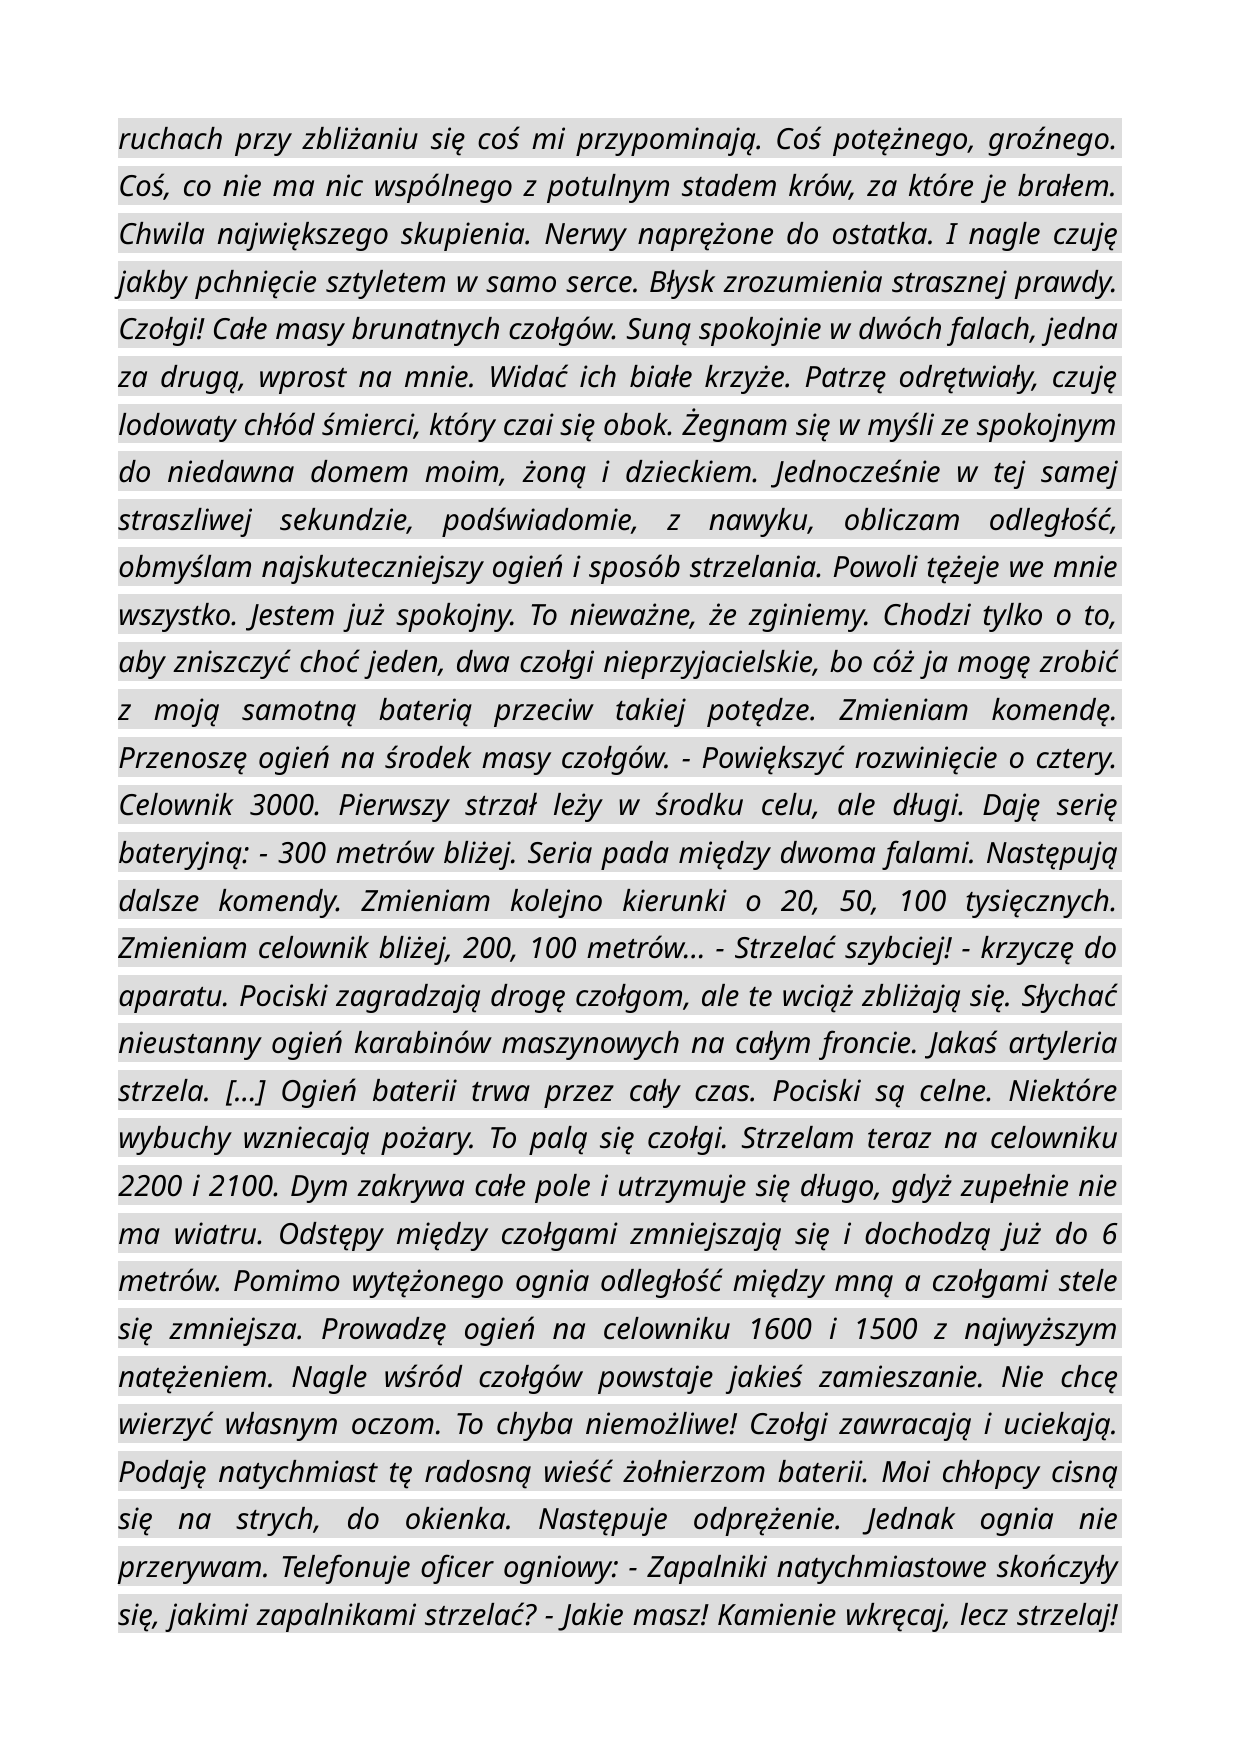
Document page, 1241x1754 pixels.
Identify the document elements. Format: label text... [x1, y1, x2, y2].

text ruchach przy zbliżaniu się coś mi przypominają. Coś potężnego, groźnego. Coś, co nie ma nic wspólnego z potulnym stadem krów, za które je brałem. Chwila największego skupienia. Nerwy naprężone do ostatka. I nagle czuję jakby pchnięcie sztyletem w samo serce. Błysk zrozumienia strasznej prawdy. Czołgi! Całe masy brunatnych czołgów. Suną spokojnie w dwóch falach, jedna za drugą, wprost na mnie. Widać ich białe krzyże. Patrzę odrętwiały, czuję lodowaty chłód śmierci, który czai się obok. Żegnam się w myśli ze spokojnym do niedawna domem moim, żoną i dzieckiem. Jednocześnie w tej samej straszliwej sekundzie, podświadomie, z nawyku, obliczam odległość, obmyślam najskuteczniejszy ogień i sposób strzelania. Powoli tężeje we mnie wszystko. Jestem już spokojny. To nieważne, że zginiemy. Chodzi tylko o to, aby zniszczyć choć jeden, dwa czołgi nieprzyjacielskie, bo cóż ja mogę zrobić z moją samotną baterią przeciw takiej potędze. Zmieniam komendę. Przenoszę ogień na środek masy czołgów. - Powiększyć rozwinięcie o cztery. Celownik 3000. Pierwszy strzał leży w środku celu, ale długi. Daję serię bateryjną: - 300 metrów bliżej. Seria pada między dwoma falami. Następują dalsze komendy. Zmieniam kolejno kierunki o 20, 50, 100 tysięcznych. Zmieniam celownik bliżej, 200, 100 metrów... - Strzelać szybciej! - krzyczę do aparatu. Pociski zagradzają drogę czołgom, ale te wciąż zbliżają się. Słychać nieustanny ogień karabinów maszynowych na całym froncie. Jakaś artyleria strzela. [...] Ogień baterii trwa przez cały czas. Pociski są celne. Niektóre wybuchy wzniecają pożary. To palą się czołgi. Strzelam teraz na celowniku 2200 i 2100. Dym zakrywa całe pole i utrzymuje się długo, gdyż zupełnie nie ma wiatru. Odstępy między czołgami zmniejszają się i dochodzą już do 6 metrów. Pomimo wytężonego ognia odległość między mną a czołgami stele się zmniejsza. Prowadzę ogień na celowniku 1600 i 1500 z najwyższym natężeniem. Nagle wśród czołgów powstaje jakieś zamieszanie. Nie chcę wierzyć własnym oczom. To chyba niemożliwe! Czołgi zawracają i uciekają. Podaję natychmiast tę radosną wieść żołnierzom baterii. Moi chłopcy cisną się na strych, do okienka. Następuje odprężenie. Jednak ognia nie przerywam. Telefonuje oficer ogniowy: - Zapalniki natychmiastowe skończyły się, jakimi zapalnikami strzelać? - Jakie masz! Kamienie wkręcaj, lecz strzelaj! [118, 118, 1122, 1633]
